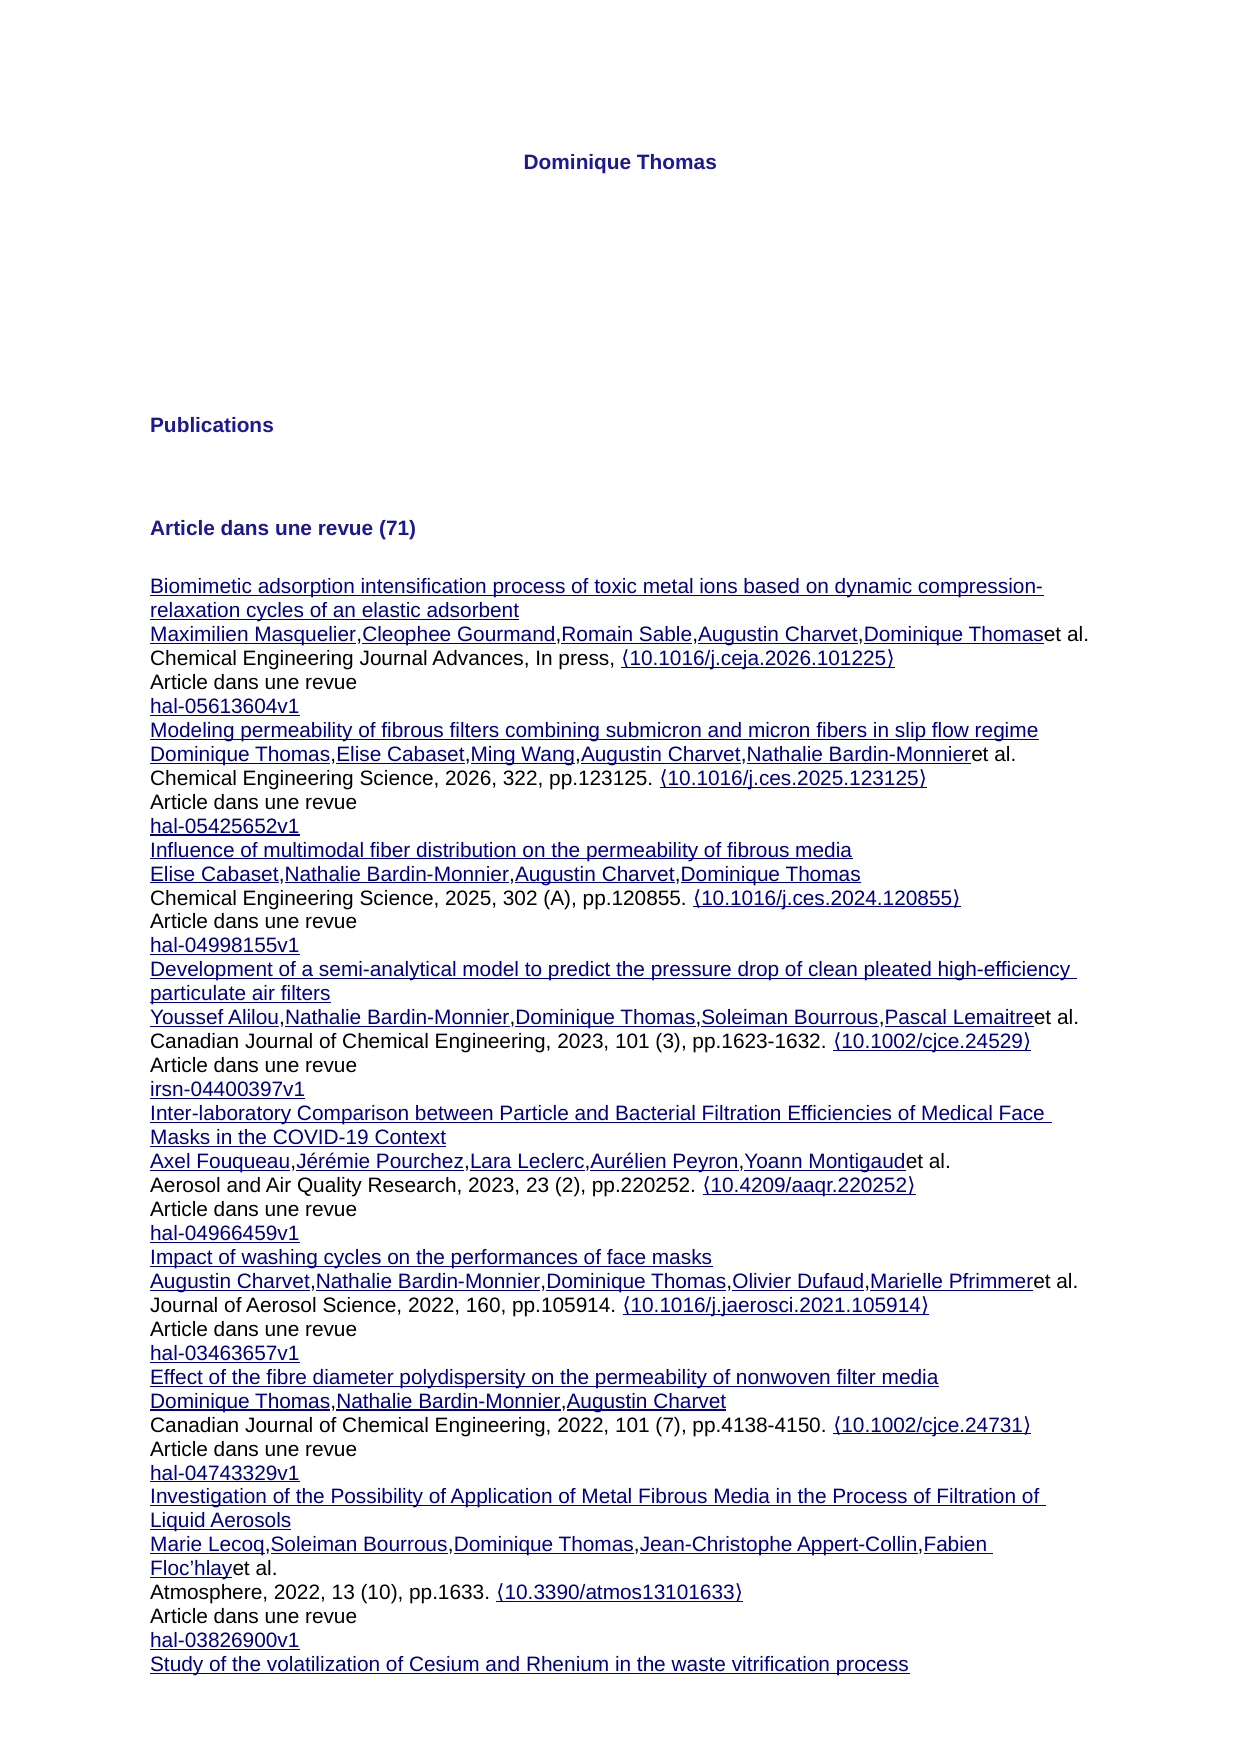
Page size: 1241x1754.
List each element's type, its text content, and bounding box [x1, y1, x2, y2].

subtitle Article dans une revue (71) [150, 516, 1090, 539]
table_cell Inter-laboratory Comparison between Particle and Bacterial Filtration Efficiencies of Medical Face Masks in the COVID-19 Context Axel Fouqueau,Jérémie Pourchez,Lara Leclerc,Aurélien Peyron,Yoann Montigaudet al. Aerosol and Air Quality Research, 2023, 23 (2), pp.220252. ⟨10.4209/aaqr.220252⟩ Article dans une revue hal-04966459v1 [150, 1101, 1090, 1245]
table_header Biomimetic adsorption intensification process of toxic metal ions based on dynamic compression-relaxation cycles of an elastic adsorbent Maximilien Masquelier,Cleophee Gourmand,Romain Sable,Augustin Charvet,Dominique Thomaset al. Chemical Engineering Journal Advances, In press, ⟨10.1016/j.ceja.2026.101225⟩ Article dans une revue hal-05613604v1 [150, 574, 1090, 718]
subtitle Dominique Thomas [150, 150, 1090, 174]
table_cell Development of a semi‐analytical model to predict the pressure drop of clean pleated high‐efficiency particulate air filters Youssef Alilou,Nathalie Bardin-Monnier,Dominique Thomas,Soleiman Bourrous,Pascal Lemaitreet al. Canadian Journal of Chemical Engineering, 2023, 101 (3), pp.1623-1632. ⟨10.1002/cjce.24529⟩ Article dans une revue irsn-04400397v1 [150, 957, 1090, 1101]
table_cell Modeling permeability of fibrous filters combining submicron and micron fibers in slip flow regime Dominique Thomas,Elise Cabaset,Ming Wang,Augustin Charvet,Nathalie Bardin-Monnieret al. Chemical Engineering Science, 2026, 322, pp.123125. ⟨10.1016/j.ces.2025.123125⟩ Article dans une revue hal-05425652v1 [150, 718, 1090, 837]
table_cell Investigation of the Possibility of Application of Metal Fibrous Media in the Process of Filtration of Liquid Aerosols Marie Lecoq,Soleiman Bourrous,Dominique Thomas,Jean-Christophe Appert-Collin,Fabien Floc’hlayet al. Atmosphere, 2022, 13 (10), pp.1633. ⟨10.3390/atmos13101633⟩ Article dans une revue hal-03826900v1 [150, 1484, 1090, 1652]
table_cell Impact of washing cycles on the performances of face masks Augustin Charvet,Nathalie Bardin-Monnier,Dominique Thomas,Olivier Dufaud,Marielle Pfrimmeret al. Journal of Aerosol Science, 2022, 160, pp.105914. ⟨10.1016/j.jaerosci.2021.105914⟩ Article dans une revue hal-03463657v1 [150, 1245, 1090, 1364]
subtitle Publications [150, 412, 1090, 436]
table_cell Influence of multimodal fiber distribution on the permeability of fibrous media Elise Cabaset,Nathalie Bardin-Monnier,Augustin Charvet,Dominique Thomas Chemical Engineering Science, 2025, 302 (A), pp.120855. ⟨10.1016/j.ces.2024.120855⟩ Article dans une revue hal-04998155v1 [150, 838, 1090, 957]
table_cell Study of the volatilization of Cesium and Rhenium in the waste vitrification process [150, 1652, 1090, 1676]
table_cell Effect of the fibre diameter polydispersity on the permeability of nonwoven filter media Dominique Thomas,Nathalie Bardin-Monnier,Augustin Charvet Canadian Journal of Chemical Engineering, 2022, 101 (7), pp.4138-4150. ⟨10.1002/cjce.24731⟩ Article dans une revue hal-04743329v1 [150, 1365, 1090, 1484]
